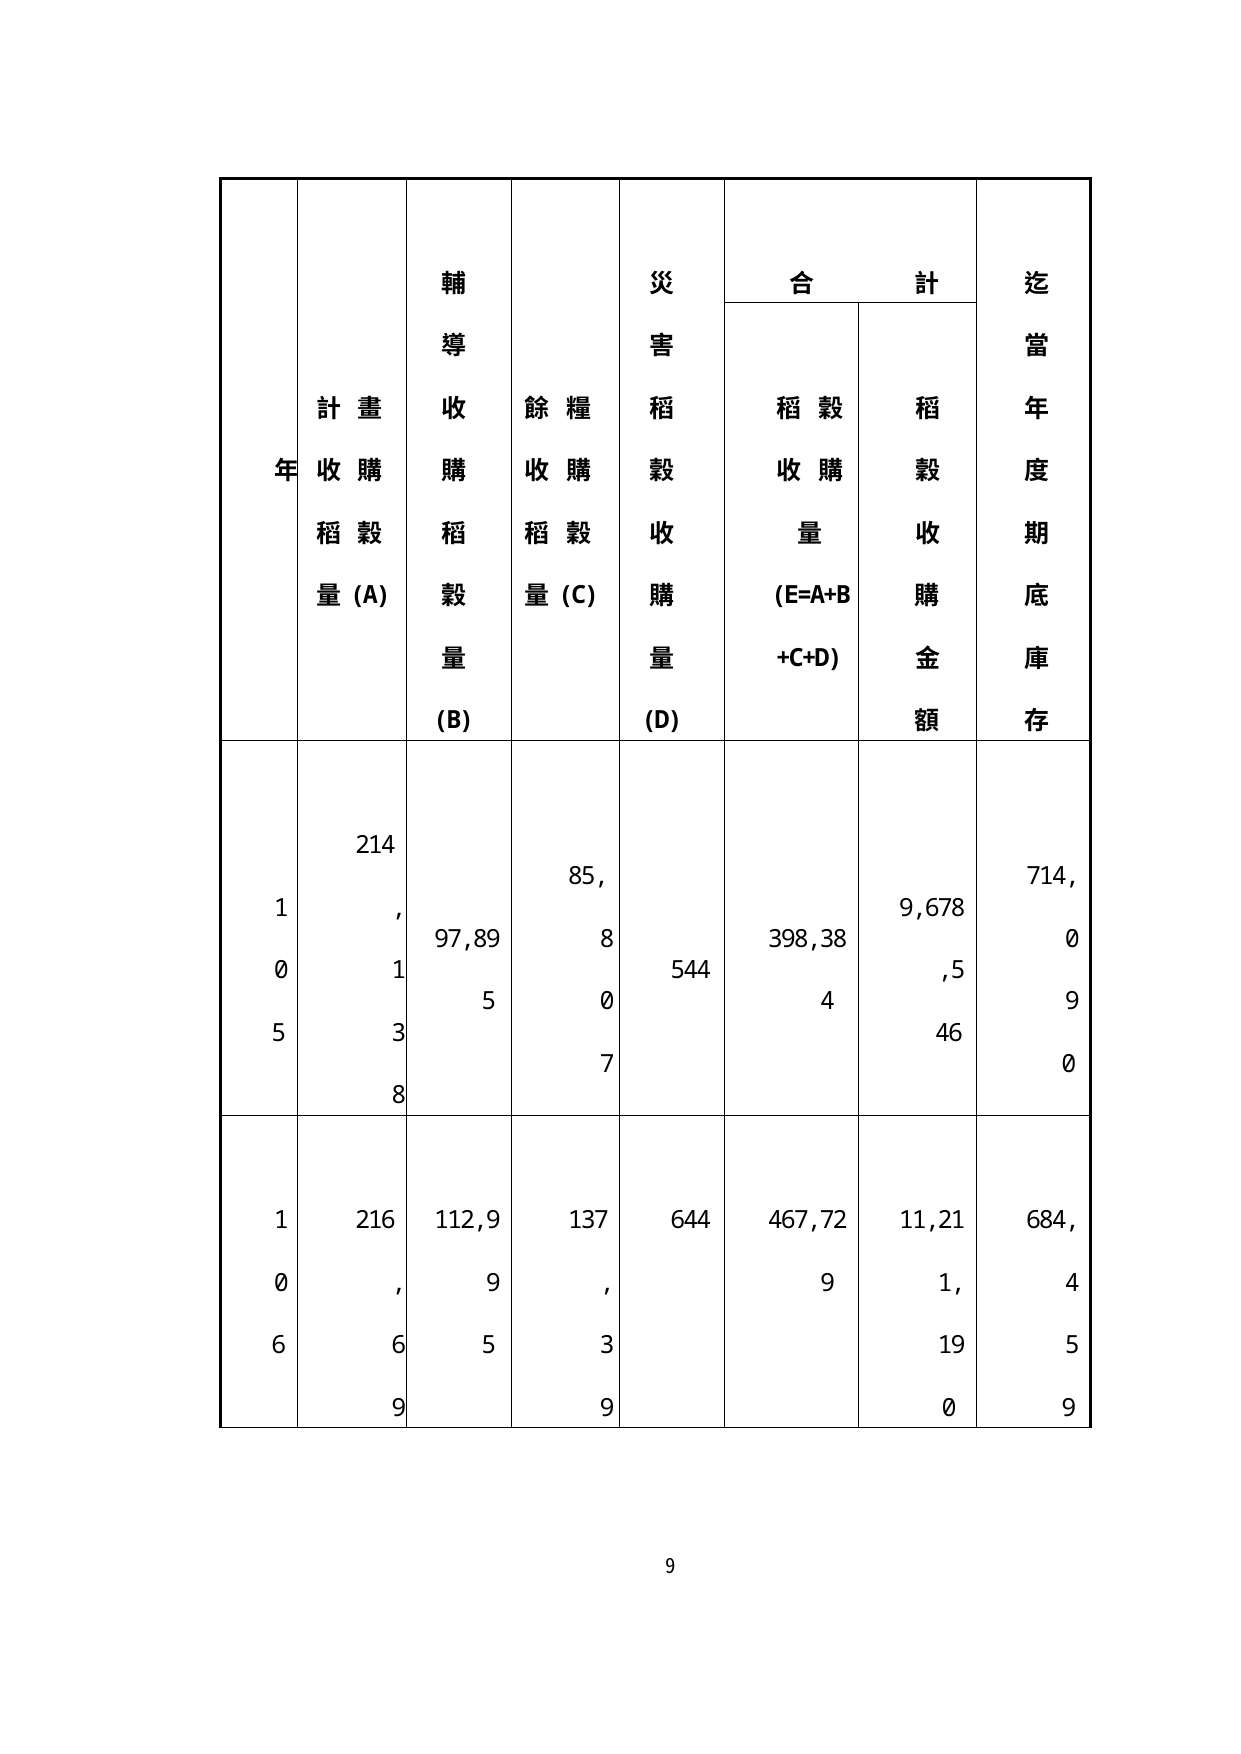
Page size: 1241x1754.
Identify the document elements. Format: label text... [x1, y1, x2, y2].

table_cell 85,807 [512, 741, 619, 1115]
table_cell 544 [620, 741, 724, 1115]
table_cell 97,895 [407, 741, 511, 1115]
table_header 餘糧收購稻穀量(C) [512, 180, 619, 740]
table_cell 9,678,546 [859, 741, 976, 1115]
table_cell 214,138 [298, 741, 406, 1115]
table_header 計畫收購稻穀量(A) [298, 180, 406, 740]
table_cell 稻穀收購量(E=A+B+C+D) [725, 303, 858, 740]
table_cell 105 [222, 741, 297, 1115]
table_cell 644 [620, 1116, 724, 1427]
table_cell 684,459 [977, 1116, 1089, 1427]
table_cell 137,39 [512, 1116, 619, 1427]
table_cell 11,211,190 [859, 1116, 976, 1427]
table_header 年 度 [222, 180, 297, 740]
table_cell 398,384 [725, 741, 858, 1115]
table_cell 467,729 [725, 1116, 858, 1427]
table_cell 稻穀收購金額 [859, 303, 976, 740]
table_cell 216,69 [298, 1116, 406, 1427]
table_header 迄當年度期底庫存量(折糙量) [977, 180, 1089, 740]
table_header 輔導收購稻穀量(B) [407, 180, 511, 740]
table_header 災害稻穀收購量(D) [620, 180, 724, 740]
table_header 合 計 [725, 180, 976, 302]
table_cell 112,995 [407, 1116, 511, 1427]
table_cell 106 [222, 1116, 297, 1427]
table_header 年 度 [289, 463, 297, 473]
table_cell 714,090 [977, 741, 1089, 1115]
